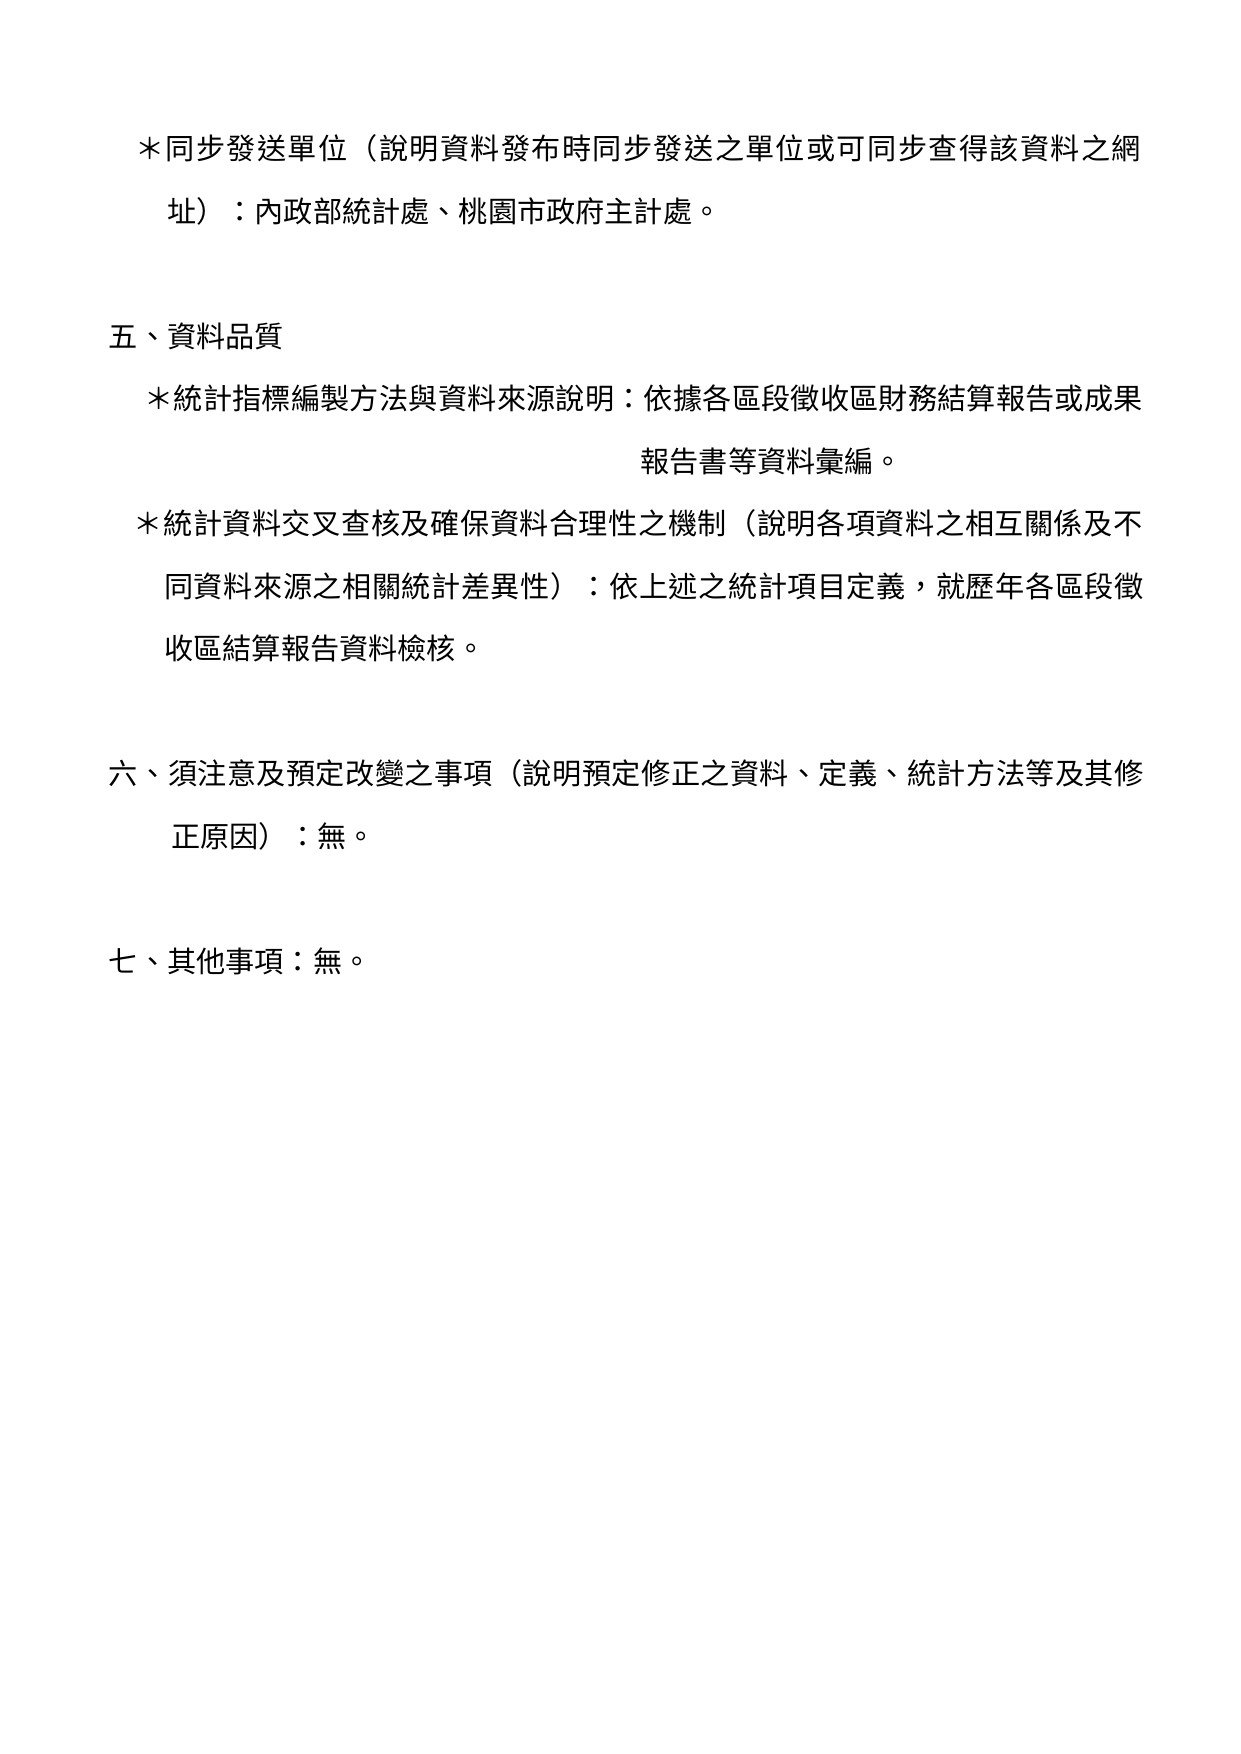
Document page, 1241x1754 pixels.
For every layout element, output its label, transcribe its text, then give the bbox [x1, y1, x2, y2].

table_header ＊同步發送單位（說明資料發布時同步發送之單位或可同步查得該資料之網址）：內政部統計處、桃園市政府主計處。 五、資料品質 ＊統計指標編製方法與資料來源說明：依據各區段徵收區財務結算報告或成果報告書等資料彙編。 ＊統計資料交叉查核及確保資料合理性之機制（說明各項資料之相互關係及不同資料來源之相關統計差異性）：依上述之統計項目定義，就歷年各區段徵收區結算報告資料檢核。 六、須注意及預定改變之事項（說明預定修正之資料、定義、統計方法等及其修正原因）：無。 七、其他事項：無。 [98, 105, 1155, 1105]
